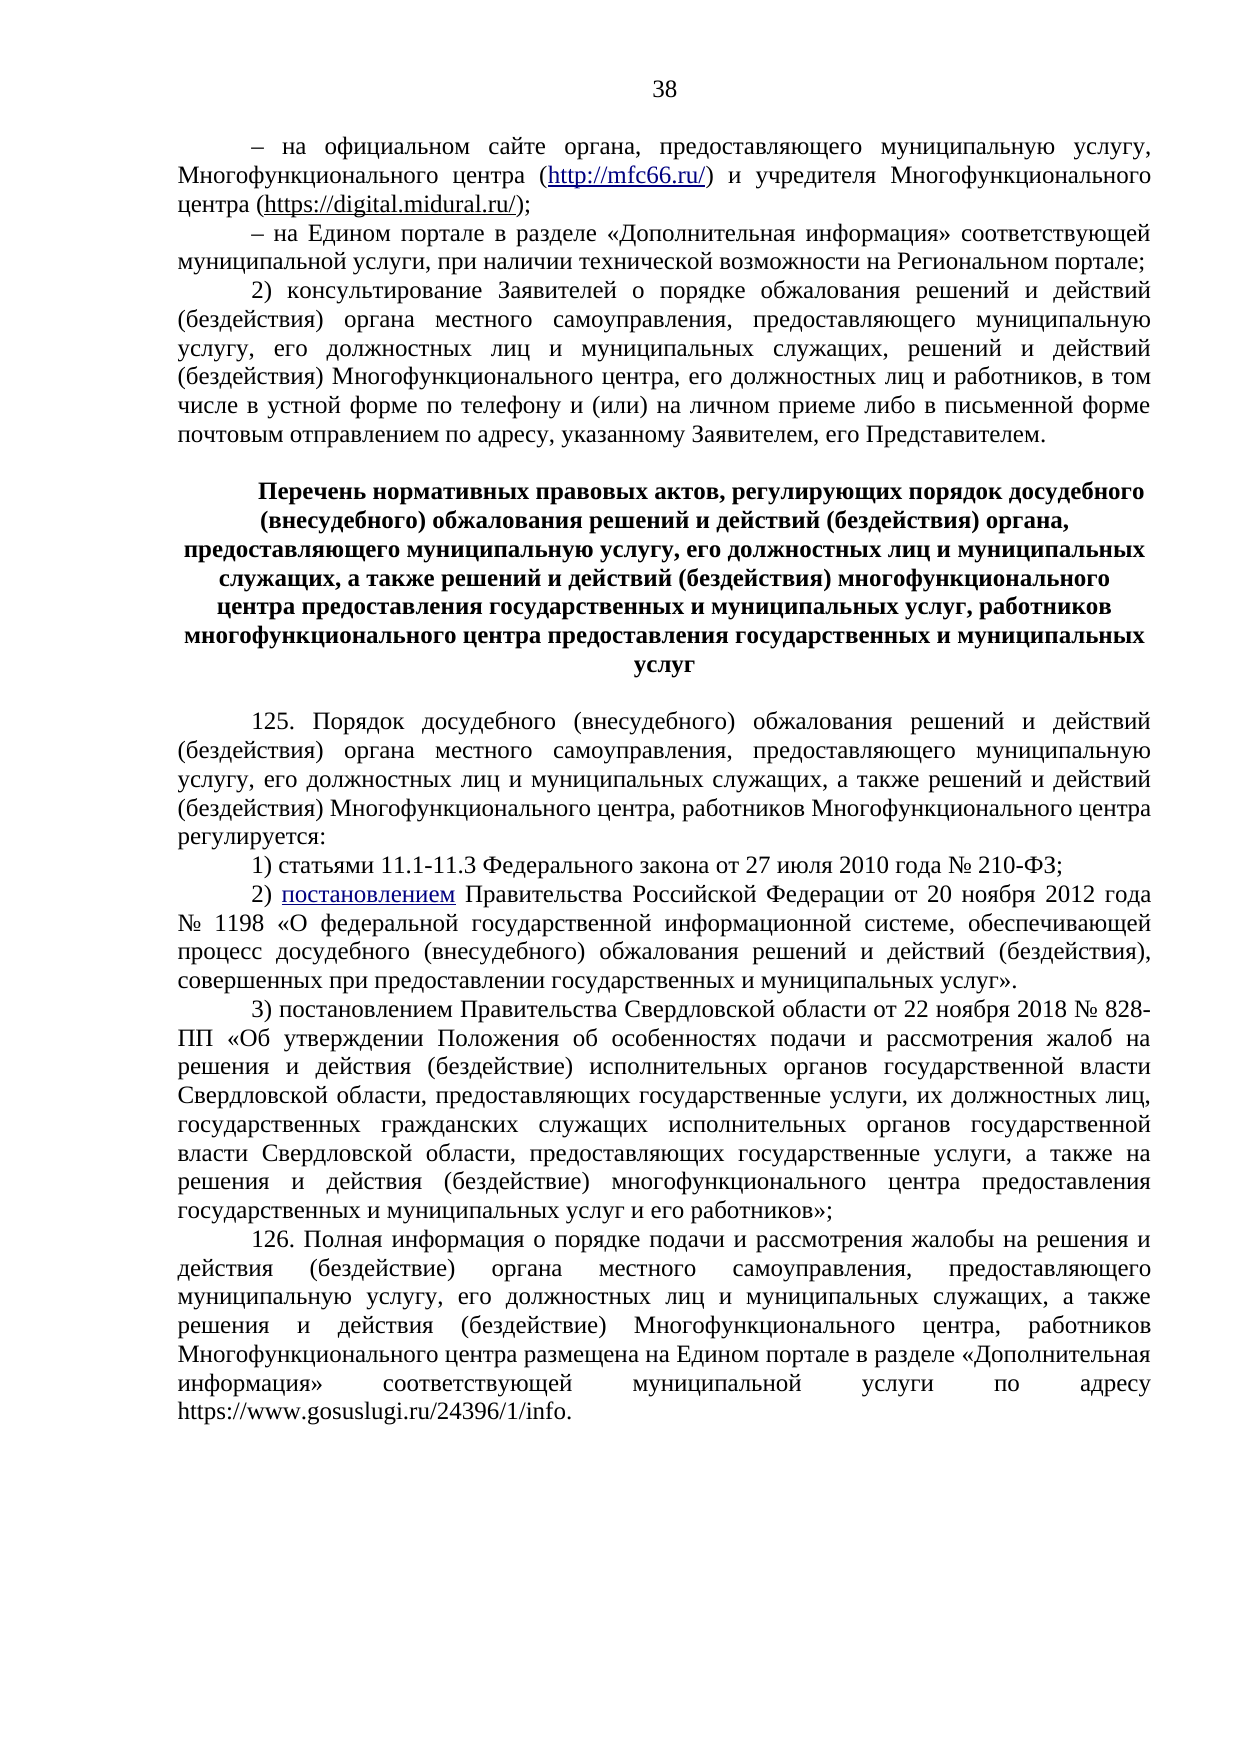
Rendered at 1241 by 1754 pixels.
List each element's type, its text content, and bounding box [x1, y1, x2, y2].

text – на официальном сайте органа, предоставляющего муниципальную услугу, Многофункционального центра (http://mfc66.ru/) и учредителя Многофункционального центра (https://digital.midural.ru/); [177, 131, 1152, 218]
text Перечень нормативных правовых актов, регулирующих порядок досудебного (внесудебного) обжалования решений и действий (бездействия) органа, предоставляющего муниципальную услугу, его должностных лиц и муниципальных служащих, а также решений и действий (бездействия) многофункционального центра предоставления государственных и муниципальных услуг, работников многофункционального центра предоставления государственных и муниципальных услуг [177, 476, 1152, 678]
text 3) постановлением Правительства Свердловской области от 22 ноября 2018 № 828-ПП «Об утверждении Положения об особенностях подачи и рассмотрения жалоб на решения и действия (бездействие) исполнительных органов государственной власти Свердловской области, предоставляющих государственные услуги, их должностных лиц, государственных гражданских служащих исполнительных органов государственной власти Свердловской области, предоставляющих государственные услуги, а также на решения и действия (бездействие) многофункционального центра предоставления государственных и муниципальных услуг и его работников»; [177, 994, 1152, 1224]
text 126. Полная информация о порядке подачи и рассмотрения жалобы на решения и действия (бездействие) органа местного самоуправления, предоставляющего муниципальную услугу, его должностных лиц и муниципальных служащих, а также решения и действия (бездействие) Многофункционального центра, работников Многофункционального центра размещена на Едином портале в разделе «Дополнительная информация» соответствующей муниципальной услуги по адресу https://www.gosuslugi.ru/24396/1/info. [177, 1224, 1152, 1425]
text 1) статьями 11.1-11.3 Федерального закона от 27 июля 2010 года № 210-ФЗ; [177, 850, 1152, 879]
text – на Едином портале в разделе «Дополнительная информация» соответствующей муниципальной услуги, при наличии технической возможности на Региональном портале; [177, 218, 1152, 275]
text 2) консультирование Заявителей о порядке обжалования решений и действий (бездействия) органа местного самоуправления, предоставляющего муниципальную услугу, его должностных лиц и муниципальных служащих, решений и действий (бездействия) Многофункционального центра, его должностных лиц и работников, в том числе в устной форме по телефону и (или) на личном приеме либо в письменной форме почтовым отправлением по адресу, указанному Заявителем, его Представителем. [177, 275, 1152, 448]
text 125. Порядок досудебного (внесудебного) обжалования решений и действий (бездействия) органа местного самоуправления, предоставляющего муниципальную услугу, его должностных лиц и муниципальных служащих, а также решений и действий (бездействия) Многофункционального центра, работников Многофункционального центра регулируется: [177, 706, 1152, 850]
text 2) постановлением Правительства Российской Федерации от 20 ноября 2012 года № 1198 «О федеральной государственной информационной системе, обеспечивающей процесс досудебного (внесудебного) обжалования решений и действий (бездействия), совершенных при предоставлении государственных и муниципальных услуг». [177, 879, 1152, 994]
